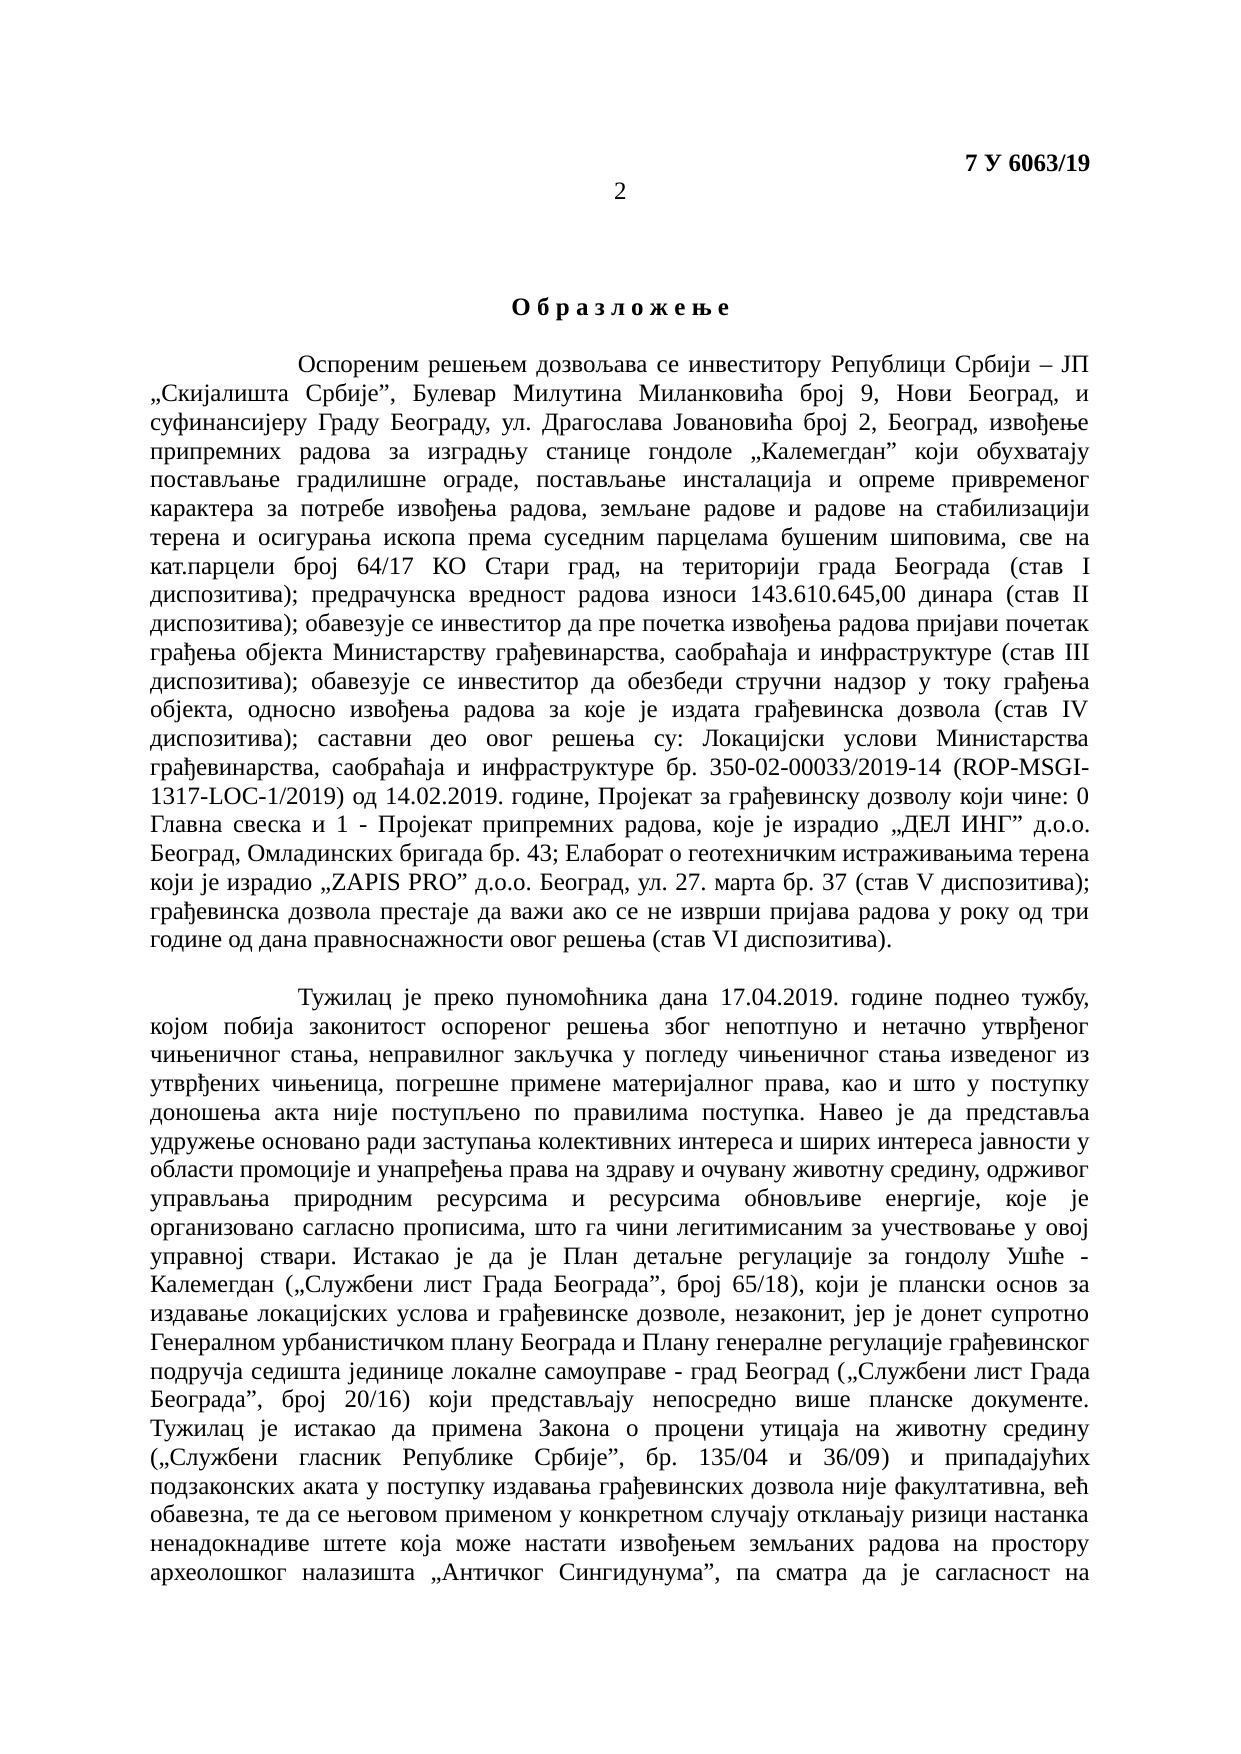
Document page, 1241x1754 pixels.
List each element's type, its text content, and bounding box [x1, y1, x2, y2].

text Оспореним решењем дозвољава се инвеститору Републици Србији – ЈП „Скијалишта Србије”, Булевар Милутина Миланковића број 9, Нови Београд, и суфинансијеру Граду Београду, ул. Драгослава Јовановића број 2, Београд, извођење припремних радова за изградњу станице гондоле „Калемегдан” који обухватају постављање градилишне ограде, постављање инсталација и опреме привременог карактера за потребе извођења радова, земљане радове и радове на стабилизацији терена и осигурања ископа према суседним парцелама бушеним шиповима, све на кат.парцели број 64/17 КО Стари град, на територији града Београда (став I диспозитива); предрачунска вредност радова износи 143.610.645,00 динара (став II диспозитива); обавезује се инвеститор да пре почетка извођења радова пријави почетак грађења објекта Министарству грађевинарства, саобраћаја и инфраструктуре (став III диспозитива); обавезује се инвеститор да обезбеди стручни надзор у току грађења објекта, односно извођења радова за које је издата грађевинска дозвола (став IV диспозитива); саставни део овог решења су: Локацијски услови Министарства грађевинарства, саобраћаја и инфраструктуре бр. 350-02-00033/2019-14 (ROP-MSGI-1317-LOC-1/2019) од 14.02.2019. године, Пројекат за грађевинску дозволу који чине: 0 Главна свеска и 1 - Пројекат припремних радова, које је израдио „ДЕЛ ИНГ” д.о.о. Београд, Омладинских бригада бр. 43; Елаборат о геотехничким истраживањима терена који је израдио „ZAPIS PRO” д.о.о. Београд, ул. 27. марта бр. 37 (став V диспозитива); грађевинска дозвола престаје да важи ако се не изврши пријава радова у року од три године од дана правноснажности овог решења (став VI диспозитива). [150, 349, 1090, 953]
text Тужилац је преко пуномоћника дана 17.04.2019. године поднео тужбу, којом побија законитост оспореног решења због непотпуно и нетачно утврђеног чињеничног стања, неправилног закључка у погледу чињеничног стања изведеног из утврђених чињеница, погрешне примене материјалног права, као и што у поступку доношења акта није поступљено по правилима поступка. Навео је да представља удружење основано ради заступања колективних интереса и ширих интереса јавности у области промоције и унапређења права на здраву и очувану животну средину, одрживог управљања природним ресурсима и ресурсима обновљиве енергије, које је организовано сагласно прописима, што га чини легитимисаним за учествовање у овој управној ствари. Истакао је да је План детаљне регулације за гондолу Ушће - Калемегдан („Службени лист Града Београда”, број 65/18), који је плански основ за издавање локацијских услова и грађевинске дозволе, незаконит, јер је донет супротно Генералном урбанистичком плану Београда и Плану генералне регулације грађевинског подручја седишта јединице локалне самоуправе - град Београд („Службени лист Града Београда”, број 20/16) који представљају непосредно више планске документе. Тужилац је истакао да примена Закона о процени утицаја на животну средину („Службени гласник Републике Србије”, бр. 135/04 и 36/09) и припадајућих подзаконских аката у поступку издавања грађевинских дозвола није факултативна, већ обавезна, те да се његовом применом у конкретном случају отклањају ризици настанка ненадокнадиве штете која може настати извођењем земљаних радова на простору археолошког налазишта „Античког Сингидунума”, па сматра да је сагласност на [150, 982, 1090, 1586]
text О б р а з л о ж е њ е [150, 292, 1090, 321]
